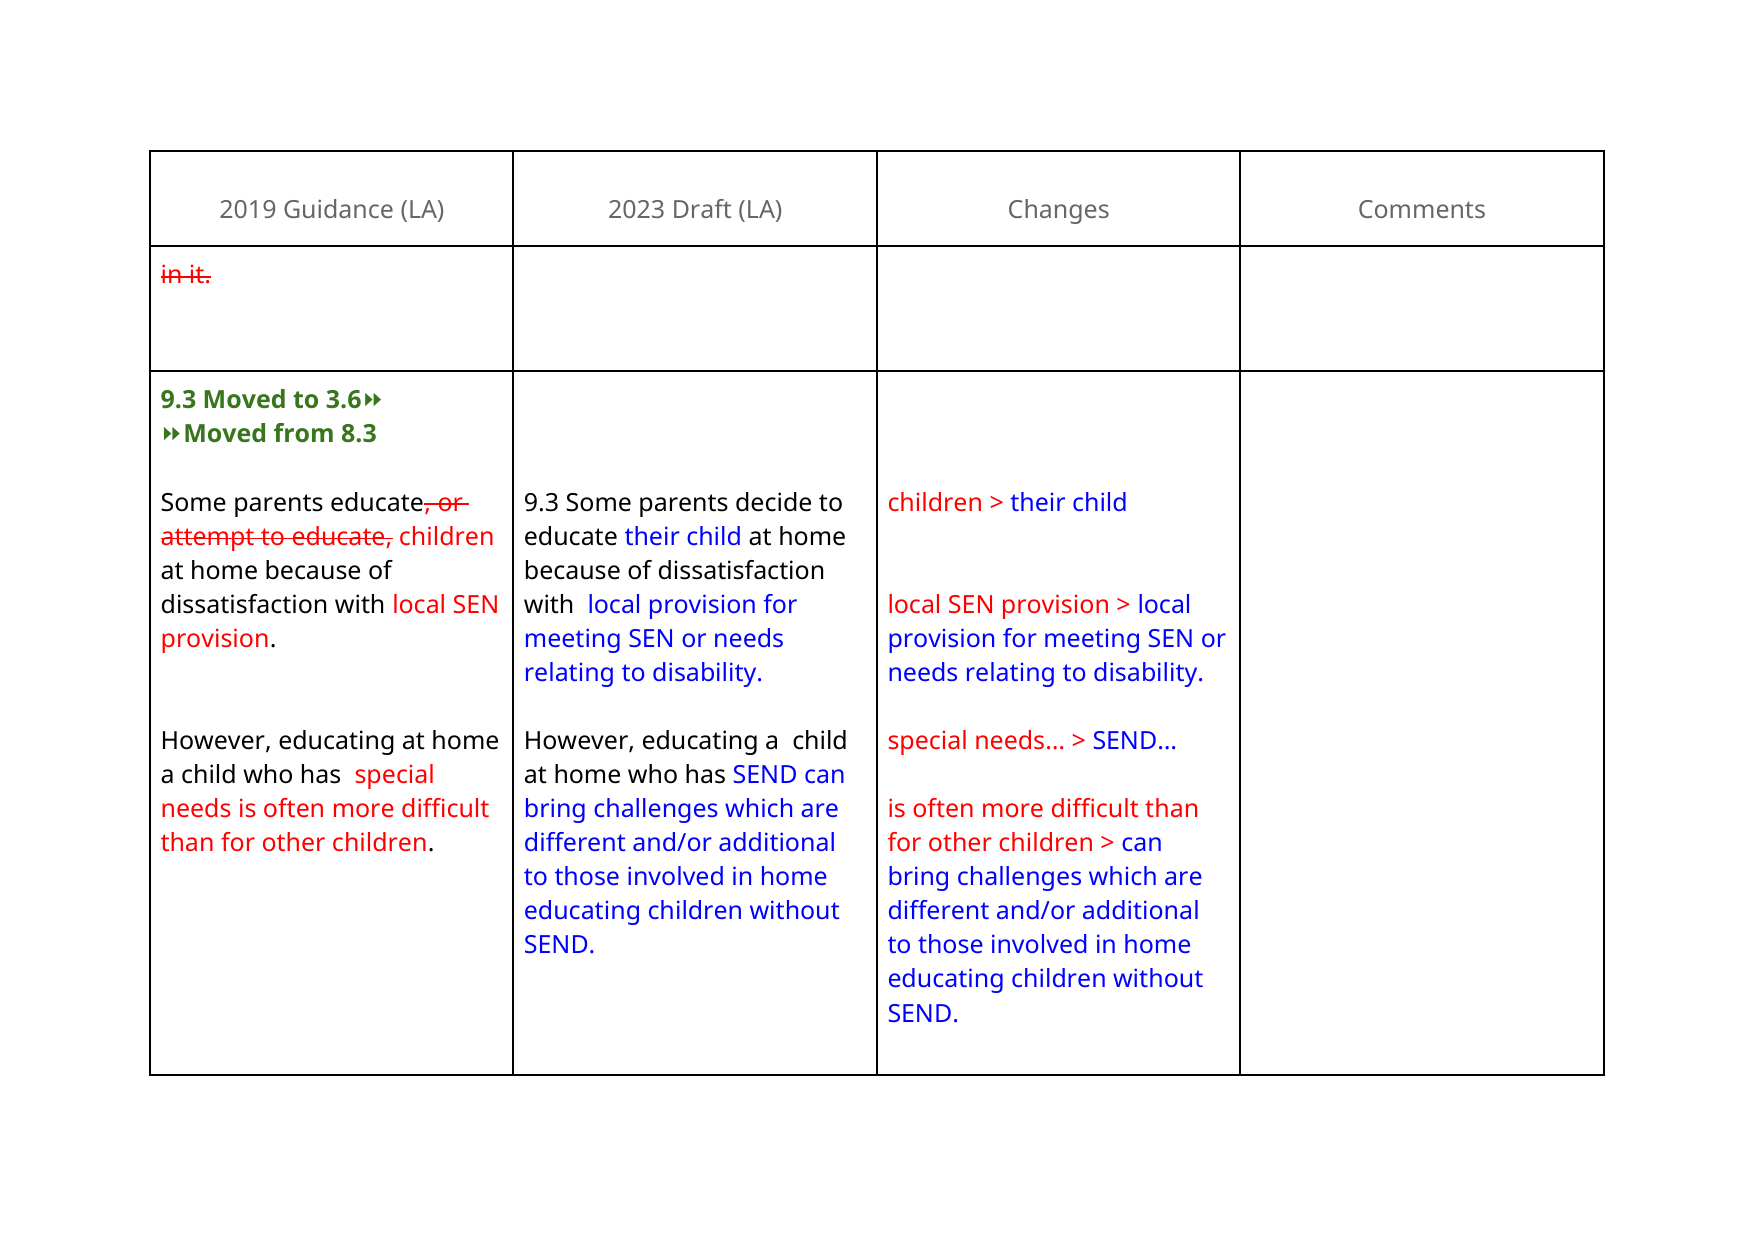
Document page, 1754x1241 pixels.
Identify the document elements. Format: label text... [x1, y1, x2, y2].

table_header 2019 Guidance (LA) [151, 152, 512, 244]
table_cell 9.3 Some parents decide to educate their child at home because of dissatisfaction with local provision for meeting SEN or needs relating to disability. However, educating a child at home who has SEND can bring challenges which are different and/or additional to those involved in home educating children without SEND. [514, 372, 876, 1074]
table_cell [1241, 372, 1603, 1074]
table_cell [1241, 247, 1603, 369]
table_header Changes [878, 152, 1239, 244]
table_cell children > their child local SEN provision > local provision for meeting SEN or needs relating to disability. special needs… > SEND… is often more difficult than for other children > can bring challenges which are different and/or additional to those involved in home educating children without SEND. [878, 372, 1239, 1074]
table_cell [514, 247, 876, 369]
table_cell 9.3 Moved to 3.6⏩ ⏩Moved from 8.3 Some parents educate, or attempt to educate, children at home because of dissatisfaction with local SEN provision. However, educating at home a child who has special needs is often more difficult than for other children. [151, 372, 512, 1074]
table_cell [878, 247, 1239, 369]
table_cell in it. [151, 247, 512, 369]
table_header Comments [1241, 152, 1603, 244]
table_header 2023 Draft (LA) [514, 152, 876, 244]
